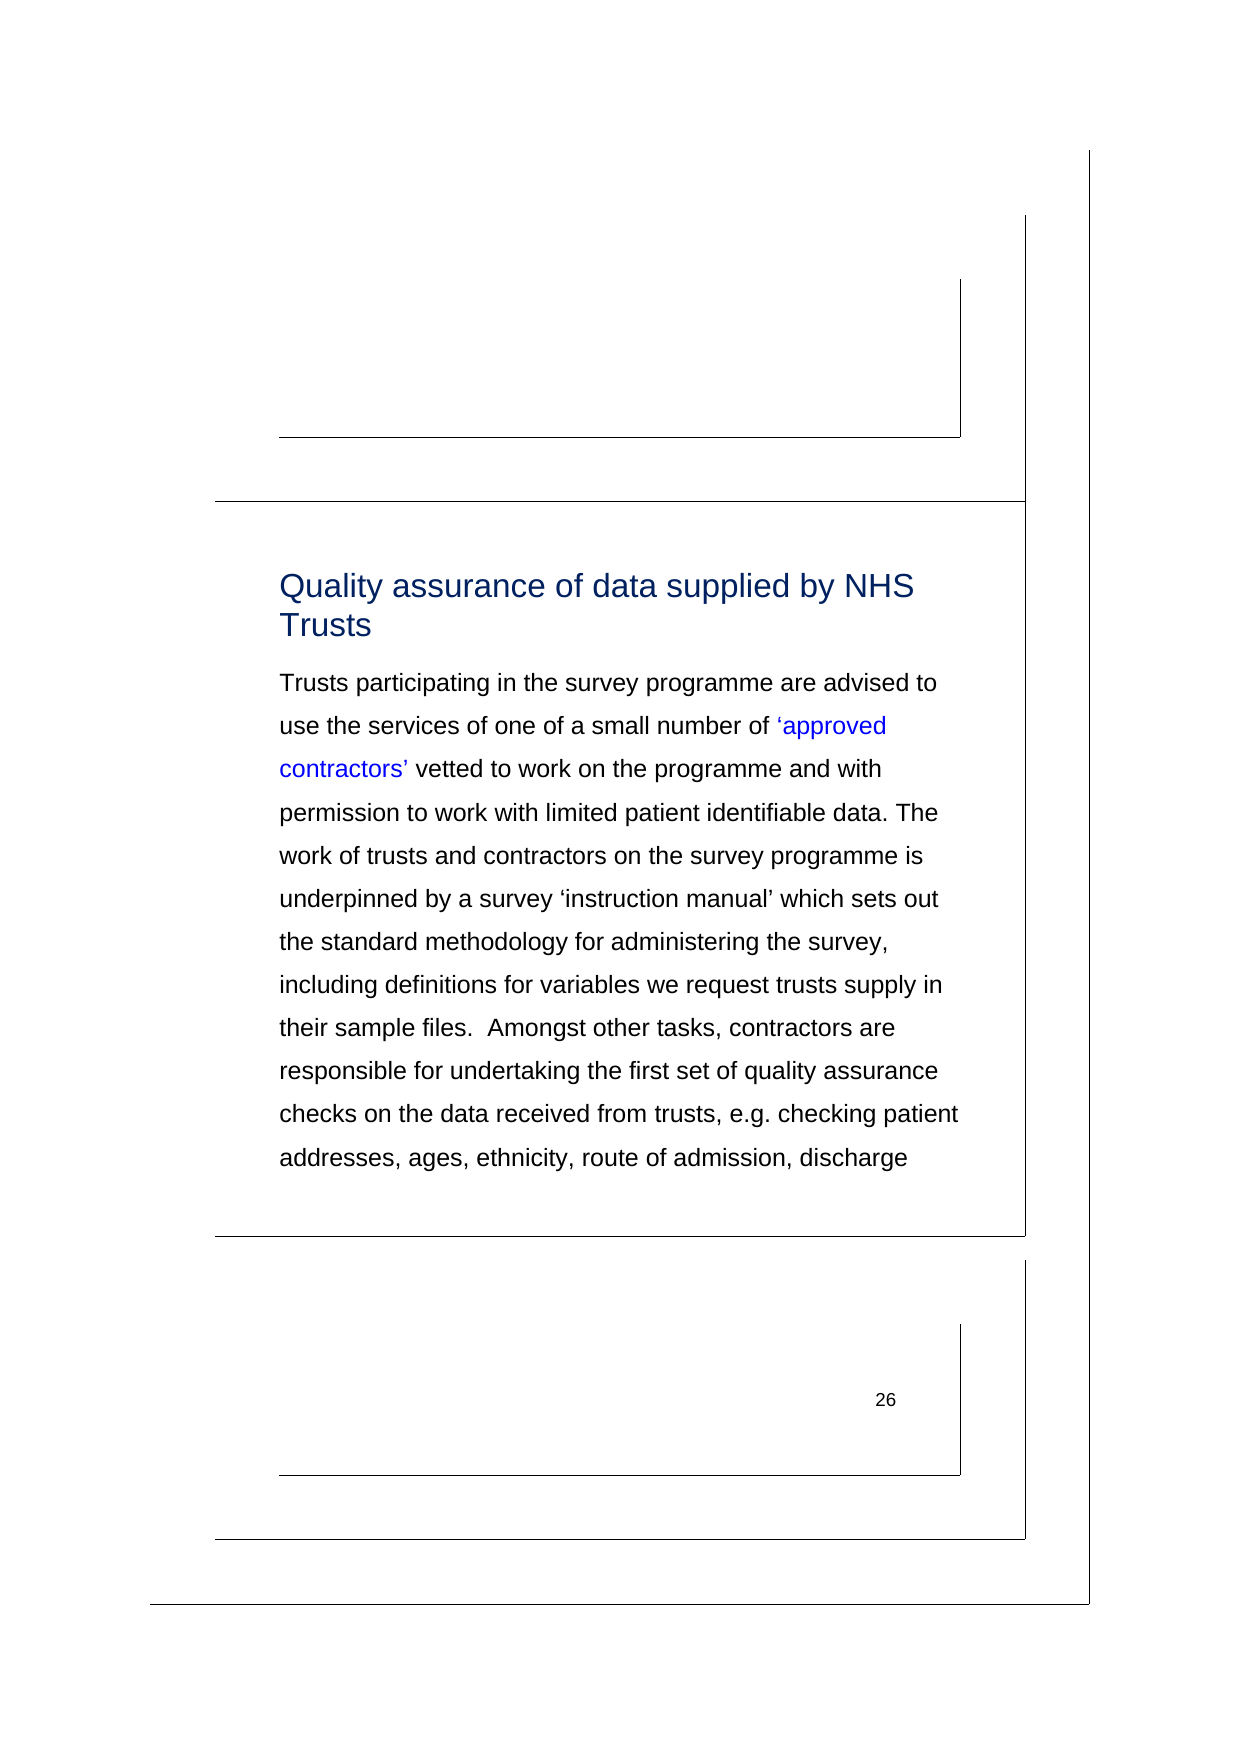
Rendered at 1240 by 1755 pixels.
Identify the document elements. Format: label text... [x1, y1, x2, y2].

subtitle Quality assurance of data supplied by NHS Trusts [214, 502, 1025, 603]
text Trusts participating in the survey programme are advised to use the services of one of a small number of ‘approved contractors’ vetted to work on the programme and with permission to work with limited patient identifiable data. The work of trusts and contractors on the survey programme is underpinned by a survey ‘instruction manual’ which sets out the standard methodology for administering the survey, including definitions for variables we request trusts supply in their sample files. Amongst other tasks, contractors are responsible for undertaking the first set of quality assurance checks on the data received from trusts, e.g. checking patient addresses, ages, ethnicity, route of admission, discharge codes and checking for duplications. These checks are effective in identifying sampling errors made by trusts, for example in the 2014 survey of children and young people, contractors identified 635 errors in the way sample data was drawn (301 of these being name or address errors). However, in recent years we have worked closely with trusts, contractors and our Survey Coordination Centres to refine sampling processes and reduce the number of sampling errors. The graph below shows the frequency of errors across each iteration of the adult inpatient survey since 2006. [214, 603, 1025, 1236]
